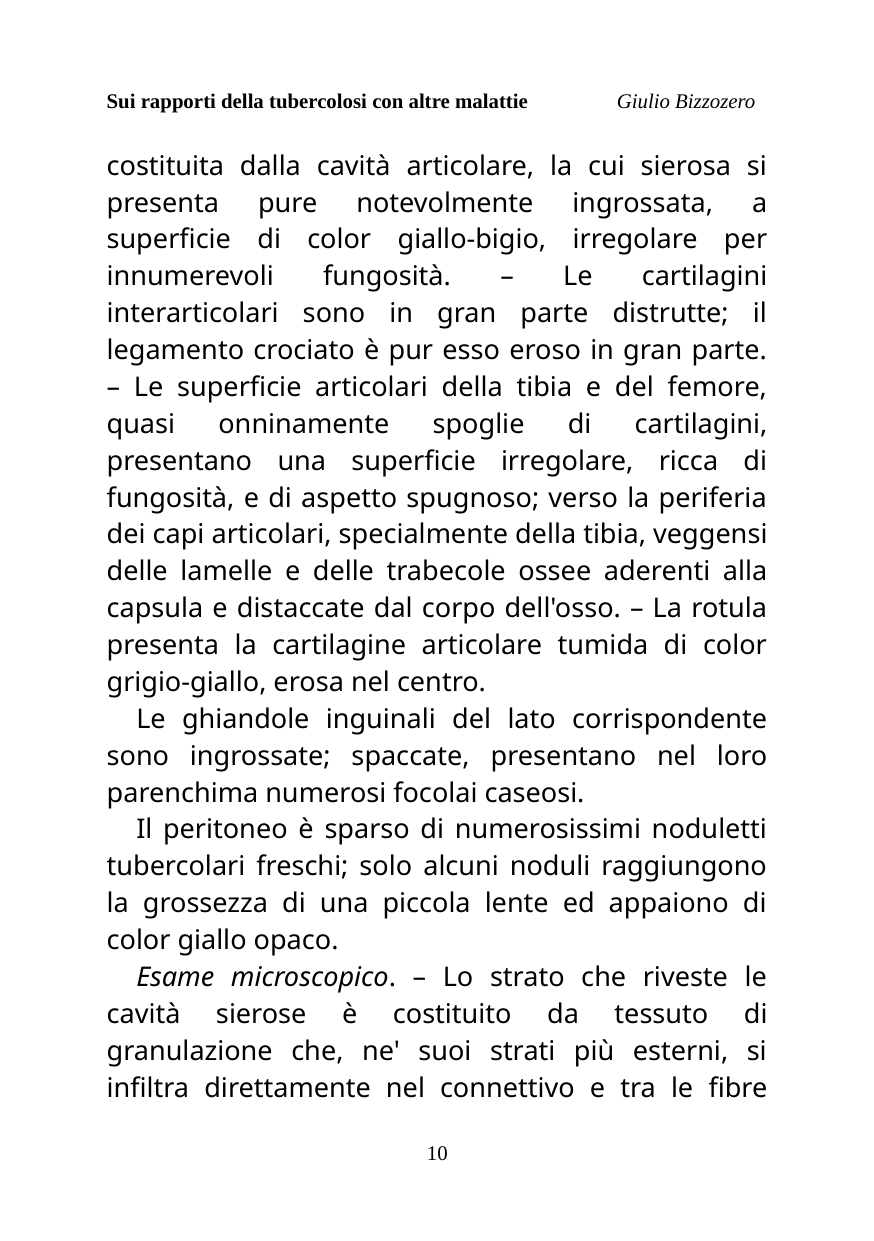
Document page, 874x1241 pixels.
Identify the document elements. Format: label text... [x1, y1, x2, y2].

text Esame microscopico. – Lo strato che riveste le cavità sierose è costituito da tessuto di granulazione che, ne' suoi strati più esterni, si infiltra direttamente nel connettivo e tra le fibre [106, 957, 768, 1105]
text costituita dalla cavità articolare, la cui sierosa si presenta pure notevolmente ingrossata, a superficie di color giallo-bigio, irregolare per innumerevoli fungosità. – Le cartilagini interarticolari sono in gran parte distrutte; il legamento crociato è pur esso eroso in gran parte. – Le superficie articolari della tibia e del femore, quasi onninamente spoglie di cartilagini, presentano una superficie irregolare, ricca di fungosità, e di aspetto spugnoso; verso la periferia dei capi articolari, specialmente della tibia, veggensi delle lamelle e delle trabecole ossee aderenti alla capsula e distaccate dal corpo dell'osso. – La rotula presenta la cartilagine articolare tumida di color grigio-giallo, erosa nel centro. [106, 146, 768, 699]
text Il peritoneo è sparso di numerosissimi noduletti tubercolari freschi; solo alcuni noduli raggiungono la grossezza di una piccola lente ed appaiono di color giallo opaco. [106, 810, 768, 957]
text Le ghiandole inguinali del lato corrispondente sono ingrossate; spaccate, presentano nel loro parenchima numerosi focolai caseosi. [106, 699, 768, 810]
